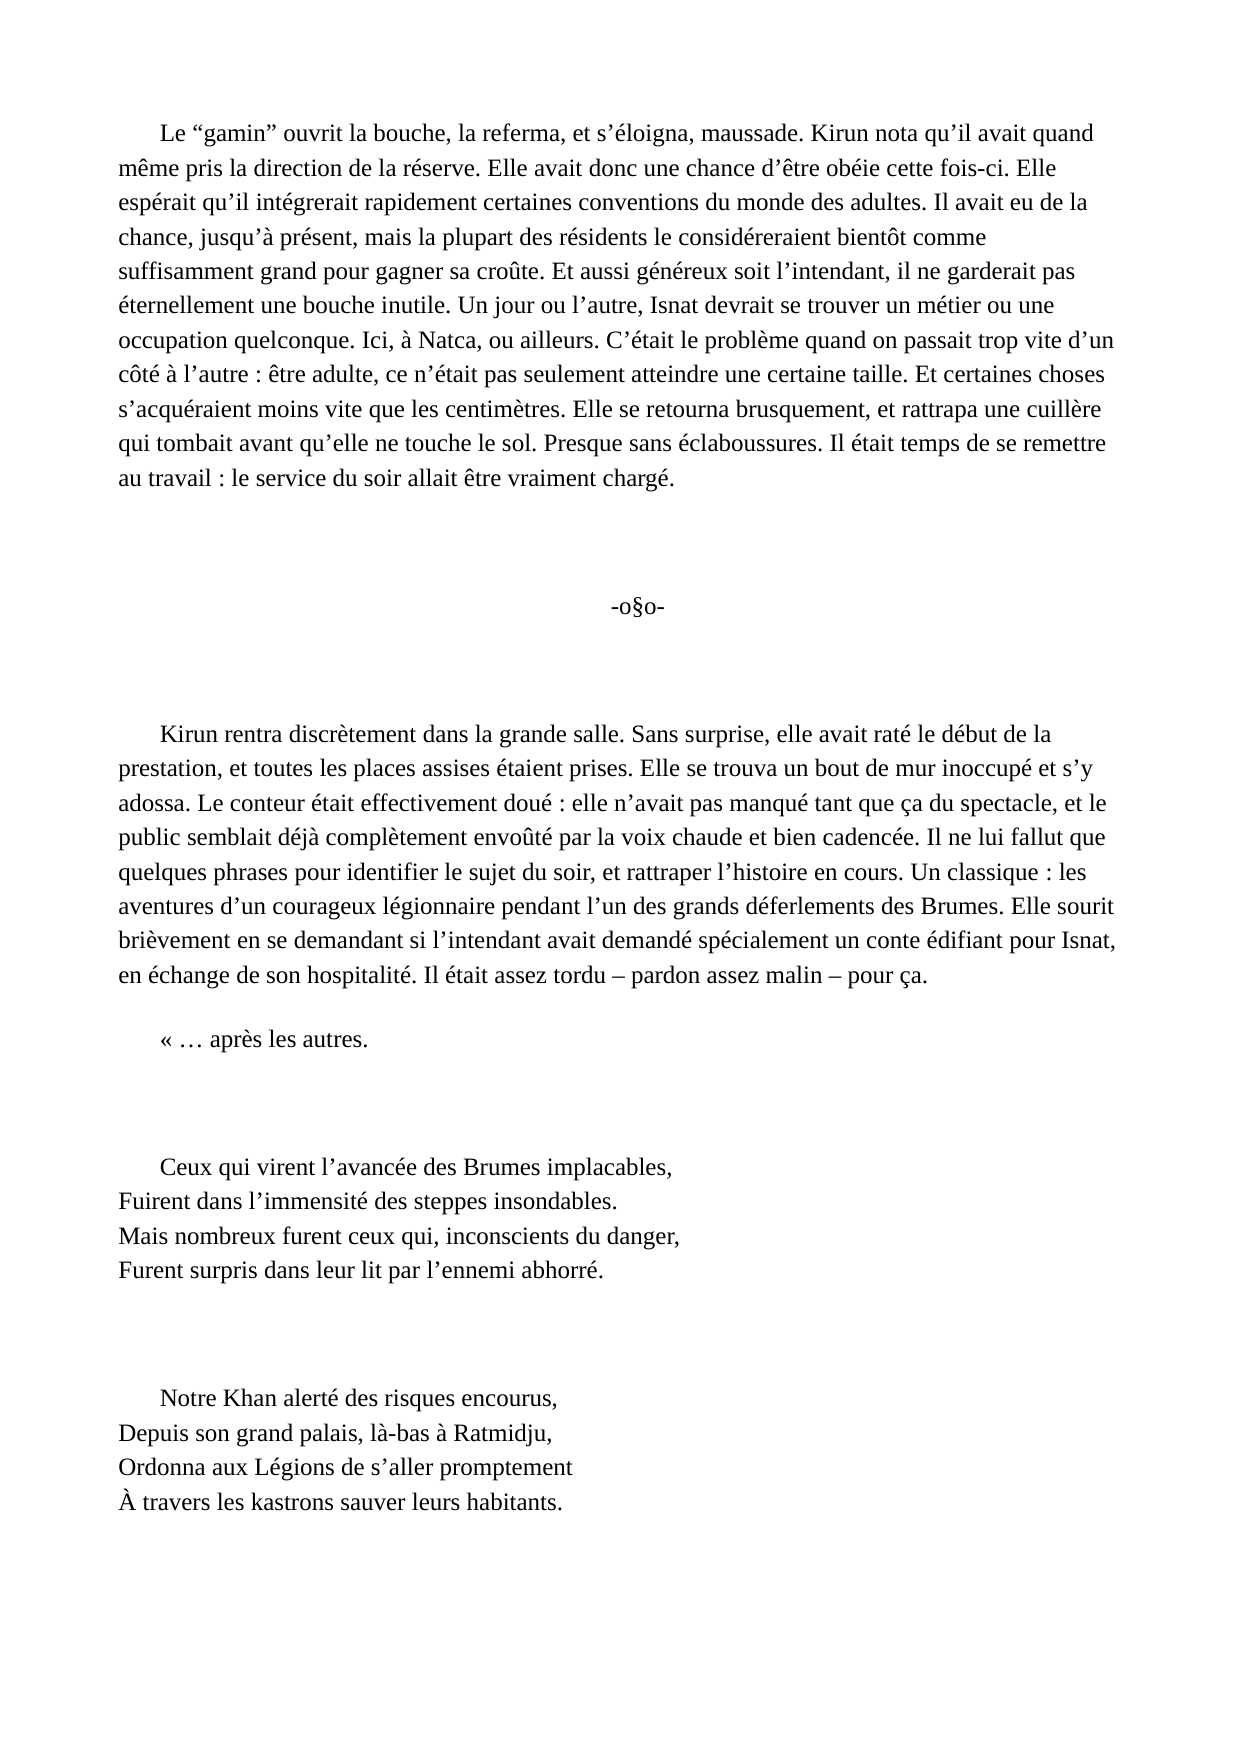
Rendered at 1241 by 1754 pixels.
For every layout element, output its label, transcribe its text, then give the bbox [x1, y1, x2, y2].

text -o§o- [118, 591, 1122, 619]
text Notre Khan alerté des risques encourus, Depuis son grand palais, là-bas à Ratmidju, Ordonna aux Légions de s’aller promptement À travers les kastrons sauver leurs habitants. [118, 1383, 1122, 1516]
text « … après les autres. [118, 1024, 1122, 1053]
text Kirun rentra discrètement dans la grande salle. Sans surprise, elle avait raté le début de la prestation, et toutes les places assises étaient prises. Elle se trouva un bout de mur inoccupé et s’y adossa. Le conteur était effectivement doué : elle n’avait pas manqué tant que ça du spectacle, et le public semblait déjà complètement envoûté par la voix chaude et bien cadencée. Il ne lui fallut que quelques phrases pour identifier le sujet du soir, et rattraper l’histoire en cours. Un classique : les aventures d’un courageux légionnaire pendant l’un des grands déferlements des Brumes. Elle sourit brièvement en se demandant si l’intendant avait demandé spécialement un conte édifiant pour Isnat, en échange de son hospitalité. Il était assez tordu – pardon assez malin – pour ça. [118, 719, 1122, 989]
text Le “gamin” ouvrit la bouche, la referma, et s’éloigna, maussade. Kirun nota qu’il avait quand même pris la direction de la réserve. Elle avait donc une chance d’être obéie cette fois-ci. Elle espérait qu’il intégrerait rapidement certaines conventions du monde des adultes. Il avait eu de la chance, jusqu’à présent, mais la plupart des résidents le considéreraient bientôt comme suffisamment grand pour gagner sa croûte. Et aussi généreux soit l’intendant, il ne garderait pas éternellement une bouche inutile. Un jour ou l’autre, Isnat devrait se trouver un métier ou une occupation quelconque. Ici, à Natca, ou ailleurs. C’était le problème quand on passait trop vite d’un côté à l’autre : être adulte, ce n’était pas seulement atteindre une certaine taille. Et certaines choses s’acquéraient moins vite que les centimètres. Elle se retourna brusquement, et rattrapa une cuillère qui tombait avant qu’elle ne touche le sol. Presque sans éclaboussures. Il était temps de se remettre au travail : le service du soir allait être vraiment chargé. [118, 118, 1122, 492]
text Ceux qui virent l’avancée des Brumes implacables, Fuirent dans l’immensité des steppes insondables. Mais nombreux furent ceux qui, inconscients du danger, Furent surpris dans leur lit par l’ennemi abhorré. [118, 1152, 1122, 1284]
